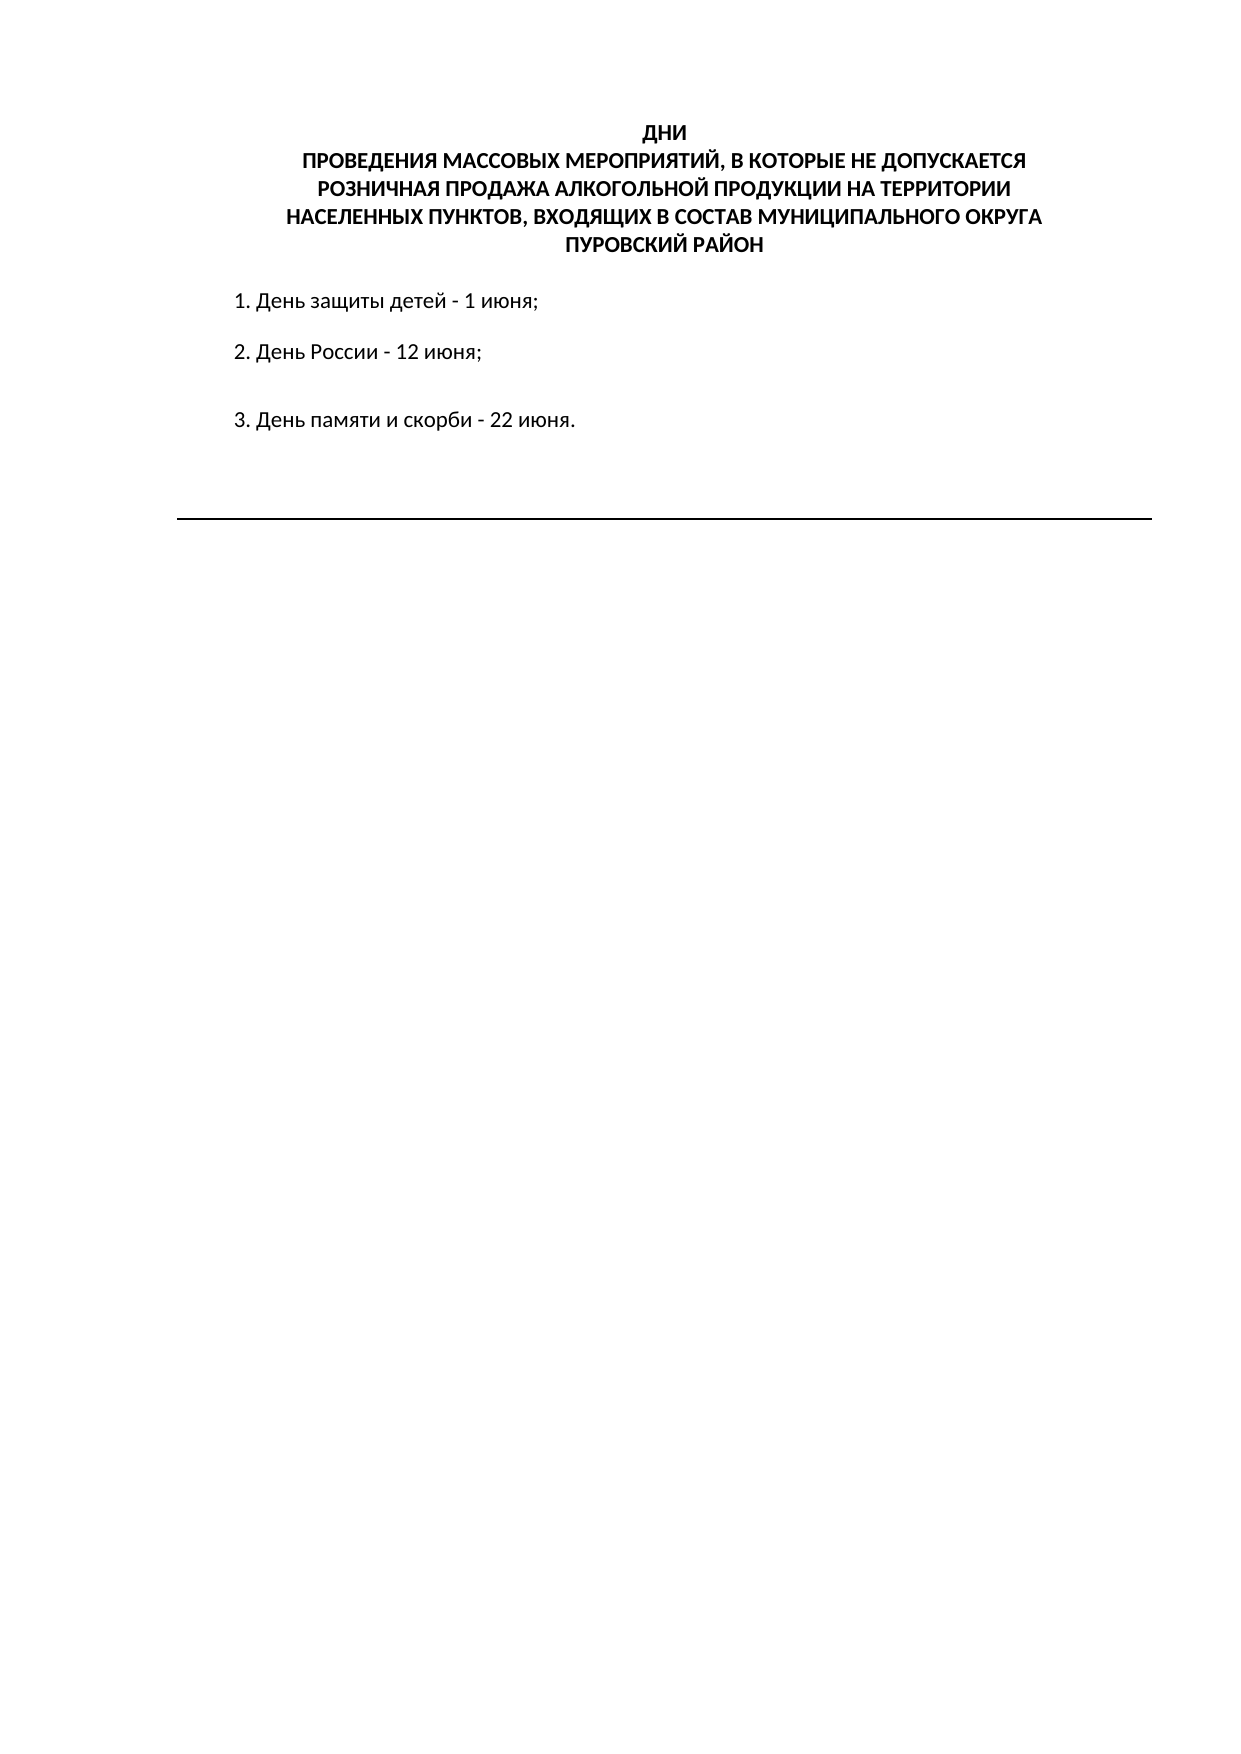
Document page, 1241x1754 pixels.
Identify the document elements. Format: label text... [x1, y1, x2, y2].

title НАСЕЛЕННЫХ ПУНКТОВ, ВХОДЯЩИХ В СОСТАВ МУНИЦИПАЛЬНОГО ОКРУГА [177, 202, 1152, 230]
title ПРОВЕДЕНИЯ МАССОВЫХ МЕРОПРИЯТИЙ, В КОТОРЫЕ НЕ ДОПУСКАЕТСЯ [177, 146, 1152, 174]
text 1. День защиты детей - 1 июня; [177, 286, 1152, 314]
title ДНИ [177, 118, 1152, 146]
text 2. День России - 12 июня; [177, 337, 1152, 365]
title ПУРОВСКИЙ РАЙОН [177, 230, 1152, 258]
text 3. День памяти и скорби - 22 июня. [177, 405, 1152, 433]
title РОЗНИЧНАЯ ПРОДАЖА АЛКОГОЛЬНОЙ ПРОДУКЦИИ НА ТЕРРИТОРИИ [177, 174, 1152, 202]
